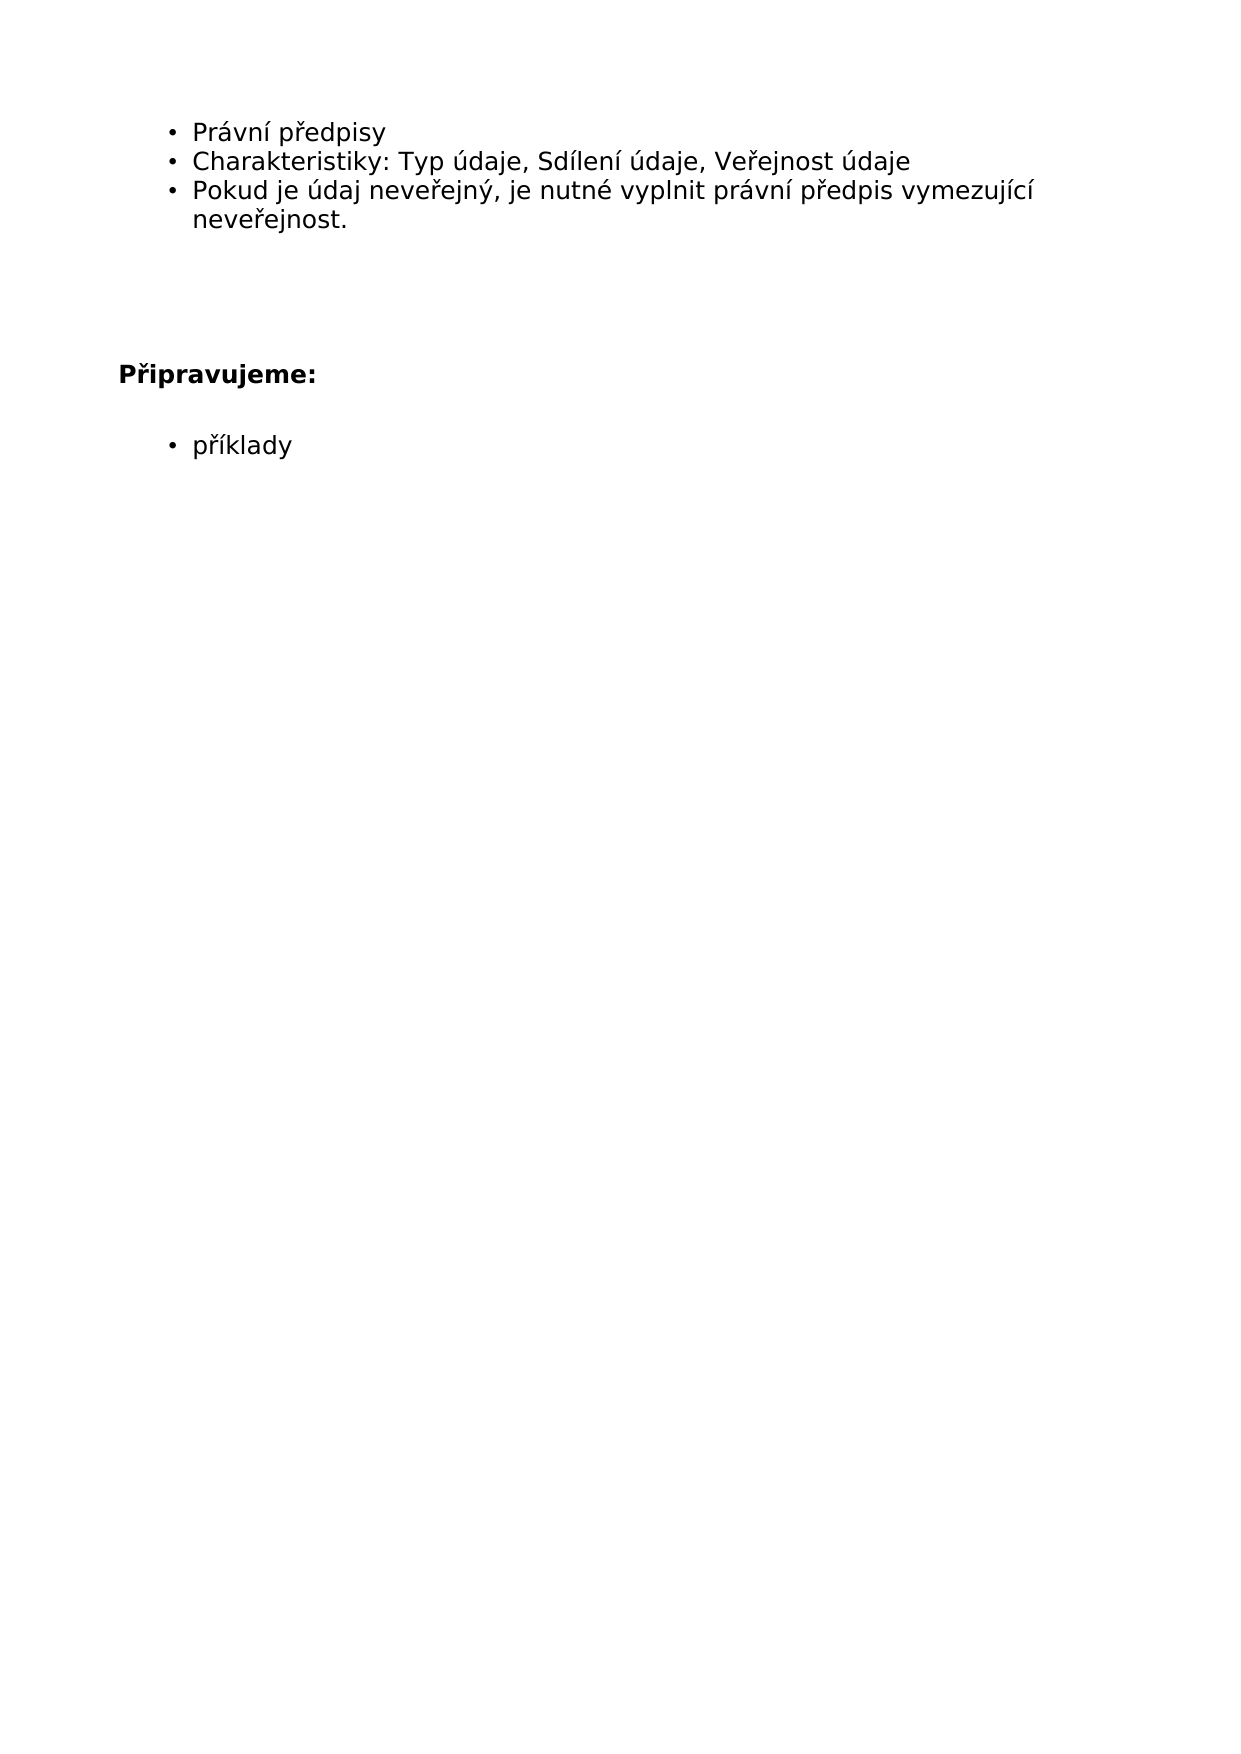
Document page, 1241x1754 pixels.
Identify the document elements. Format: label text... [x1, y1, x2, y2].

subtitle Připravujeme: [118, 360, 1122, 389]
list Charakteristiky: Typ údaje, Sdílení údaje, Veřejnost údaje [177, 147, 1122, 176]
list Právní předpisy [177, 118, 1122, 147]
list příklady [177, 431, 1122, 460]
list Pokud je údaj neveřejný, je nutné vyplnit právní předpis vymezující neveřejnost. [177, 176, 1122, 235]
